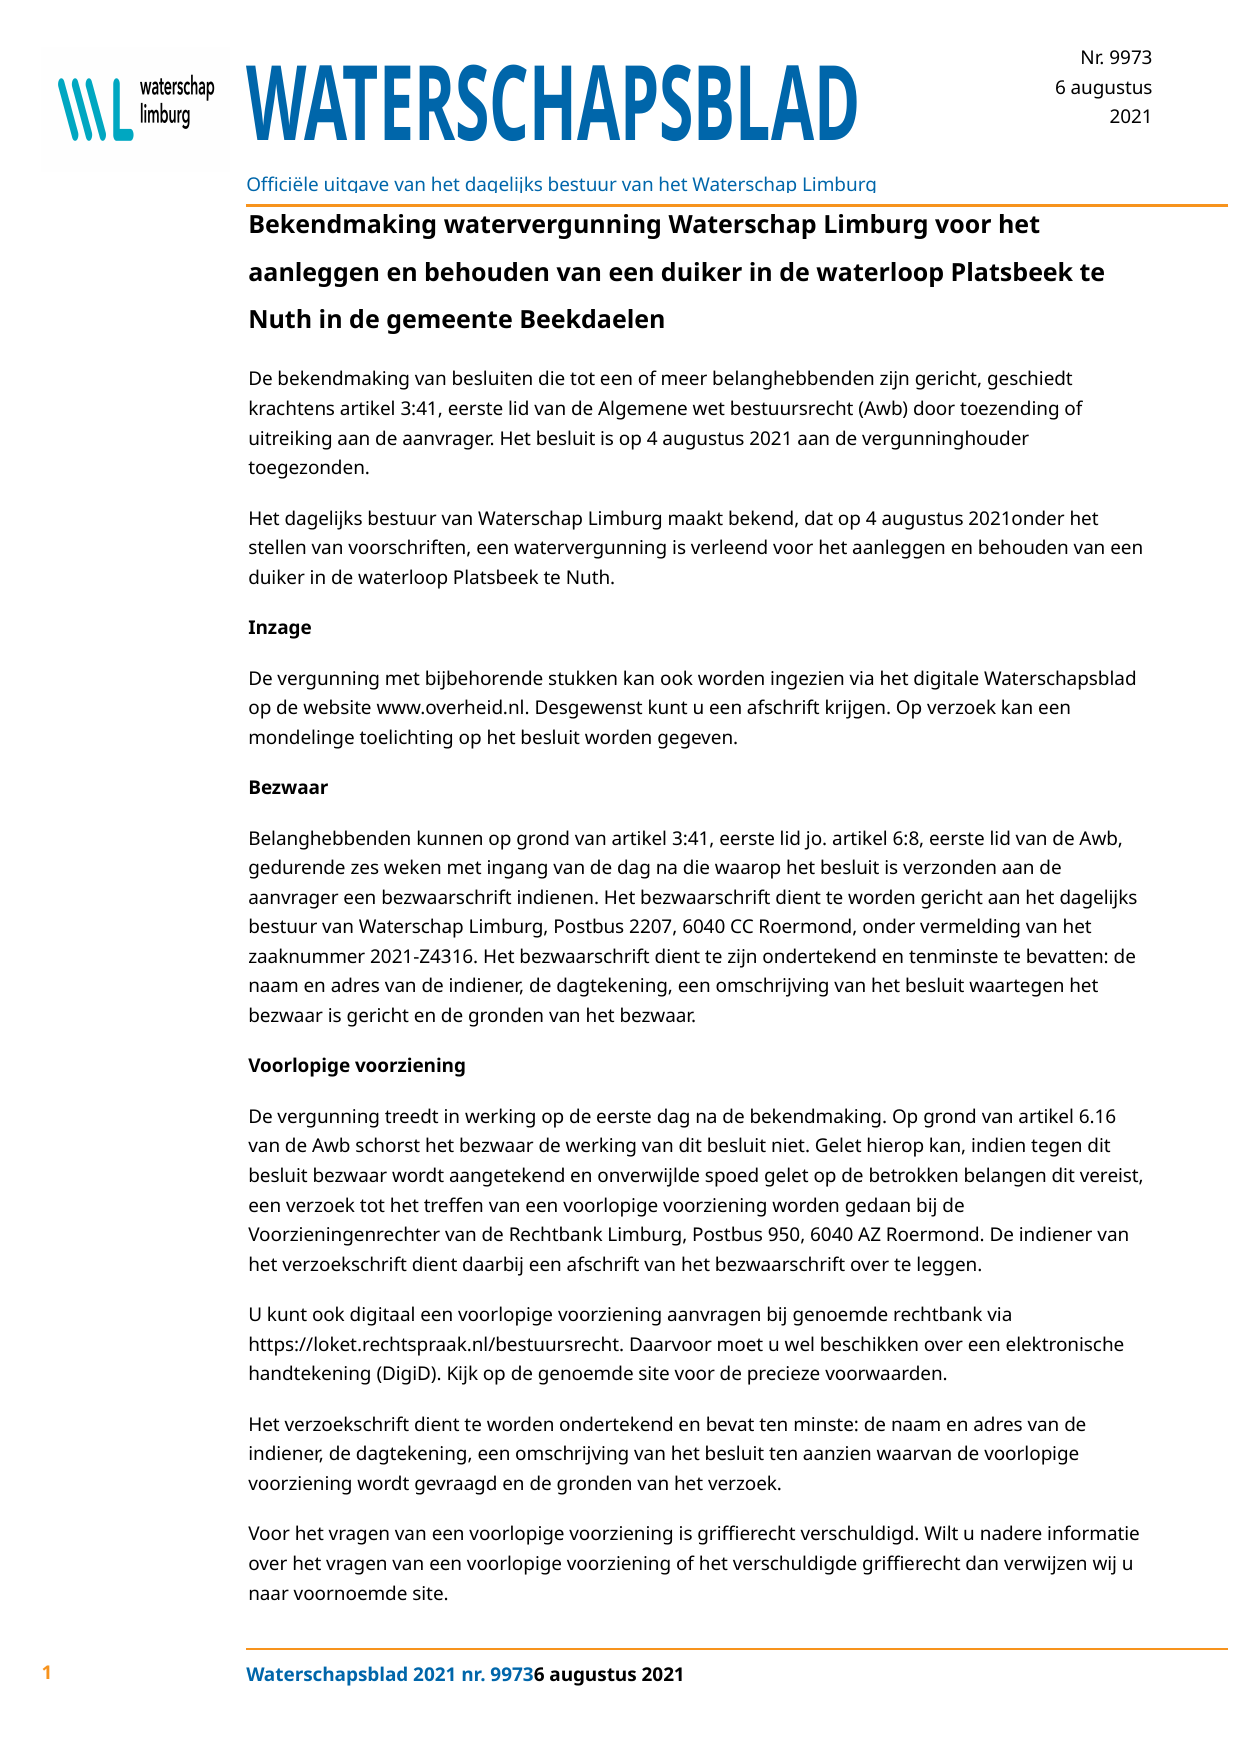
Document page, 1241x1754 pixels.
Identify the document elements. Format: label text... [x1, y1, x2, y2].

text U kunt ook digitaal een voorlopige voorziening aanvragen bij genoemde rechtbank via https://loket.rechtspraak.nl/bestuursrecht. Daarvoor moet u wel beschikken over een elektronische handtekening (DigiD). Kijk op de genoemde site voor de precieze voorwaarden. [248, 1301, 1152, 1386]
text Voor het vragen van een voorlopige voorziening is griffierecht verschuldigd. Wilt u nadere informatie over het vragen van een voorlopige voorziening of het verschuldigde griffierecht dan verwijzen wij u naar voornoemde site. [248, 1521, 1152, 1605]
picture [41, 47, 231, 172]
text Belanghebbenden kunnen op grond van artikel 3:41, eerste lid jo. artikel 6:8, eerste lid van de Awb, gedurende zes weken met ingang van de dag na die waarop het besluit is verzonden aan de aanvrager een bezwaarschrift indienen. Het bezwaarschrift dient te worden gericht aan het dagelijks bestuur van Waterschap Limburg, Postbus 2207, 6040 CC Roermond, onder vermelding van het zaaknummer 2021-Z4316. Het bezwaarschrift dient te zijn ondertekend en tenminste te bevatten: de naam en adres van de indiener, de dagtekening, een omschrijving van het besluit waartegen het bezwaar is gericht en de gronden van het bezwaar. [248, 825, 1152, 1028]
text Voorlopige voorziening [248, 1053, 1152, 1078]
text Inzage [248, 614, 1152, 640]
text De vergunning met bijbehorende stukken kan ook worden ingezien via het digitale Waterschapsblad op de website www.overheid.nl. Desgewenst kunt u een afschrift krijgen. Op verzoek kan een mondelinge toelichting op het besluit worden gegeven. [248, 665, 1152, 749]
text De bekendmaking van besluiten die tot een of meer belanghebbenden zijn gericht, geschiedt krachtens artikel 3:41, eerste lid van de Algemene wet bestuursrecht (Awb) door toezending of uitreiking aan de aanvrager. Het besluit is op 4 augustus 2021 aan de vergunninghouder toegezonden. [248, 366, 1152, 480]
text Bezwaar [248, 774, 1152, 800]
text Het dagelijks bestuur van Waterschap Limburg maakt bekend, dat op 4 augustus 2021onder het stellen van voorschriften, een watervergunning is verleend voor het aanleggen en behouden van een duiker in de waterloop Platsbeek te Nuth. [248, 505, 1152, 589]
text Het verzoekschrift dient te worden ondertekend en bevat ten minste: de naam en adres van de indiener, de dagtekening, een omschrijving van het besluit ten aanzien waarvan de voorlopige voorziening wordt gevraagd en de gronden van het verzoek. [248, 1411, 1152, 1496]
text Bekendmaking watervergunning Waterschap Limburg voor het aanleggen en behouden van een duiker in de waterloop Platsbeek te Nuth in de gemeente Beekdaelen [248, 207, 1152, 336]
text De vergunning treedt in werking op de eerste dag na de bekendmaking. Op grond van artikel 6.16 van de Awb schorst het bezwaar de werking van dit besluit niet. Gelet hierop kan, indien tegen dit besluit bezwaar wordt aangetekend en onverwijlde spoed gelet op de betrokken belangen dit vereist, een verzoek tot het treffen van een voorlopige voorziening worden gedaan bij de Voorzieningenrechter van de Rechtbank Limburg, Postbus 950, 6040 AZ Roermond. De indiener van het verzoekschrift dient daarbij een afschrift van het bezwaarschrift over te leggen. [248, 1103, 1152, 1277]
